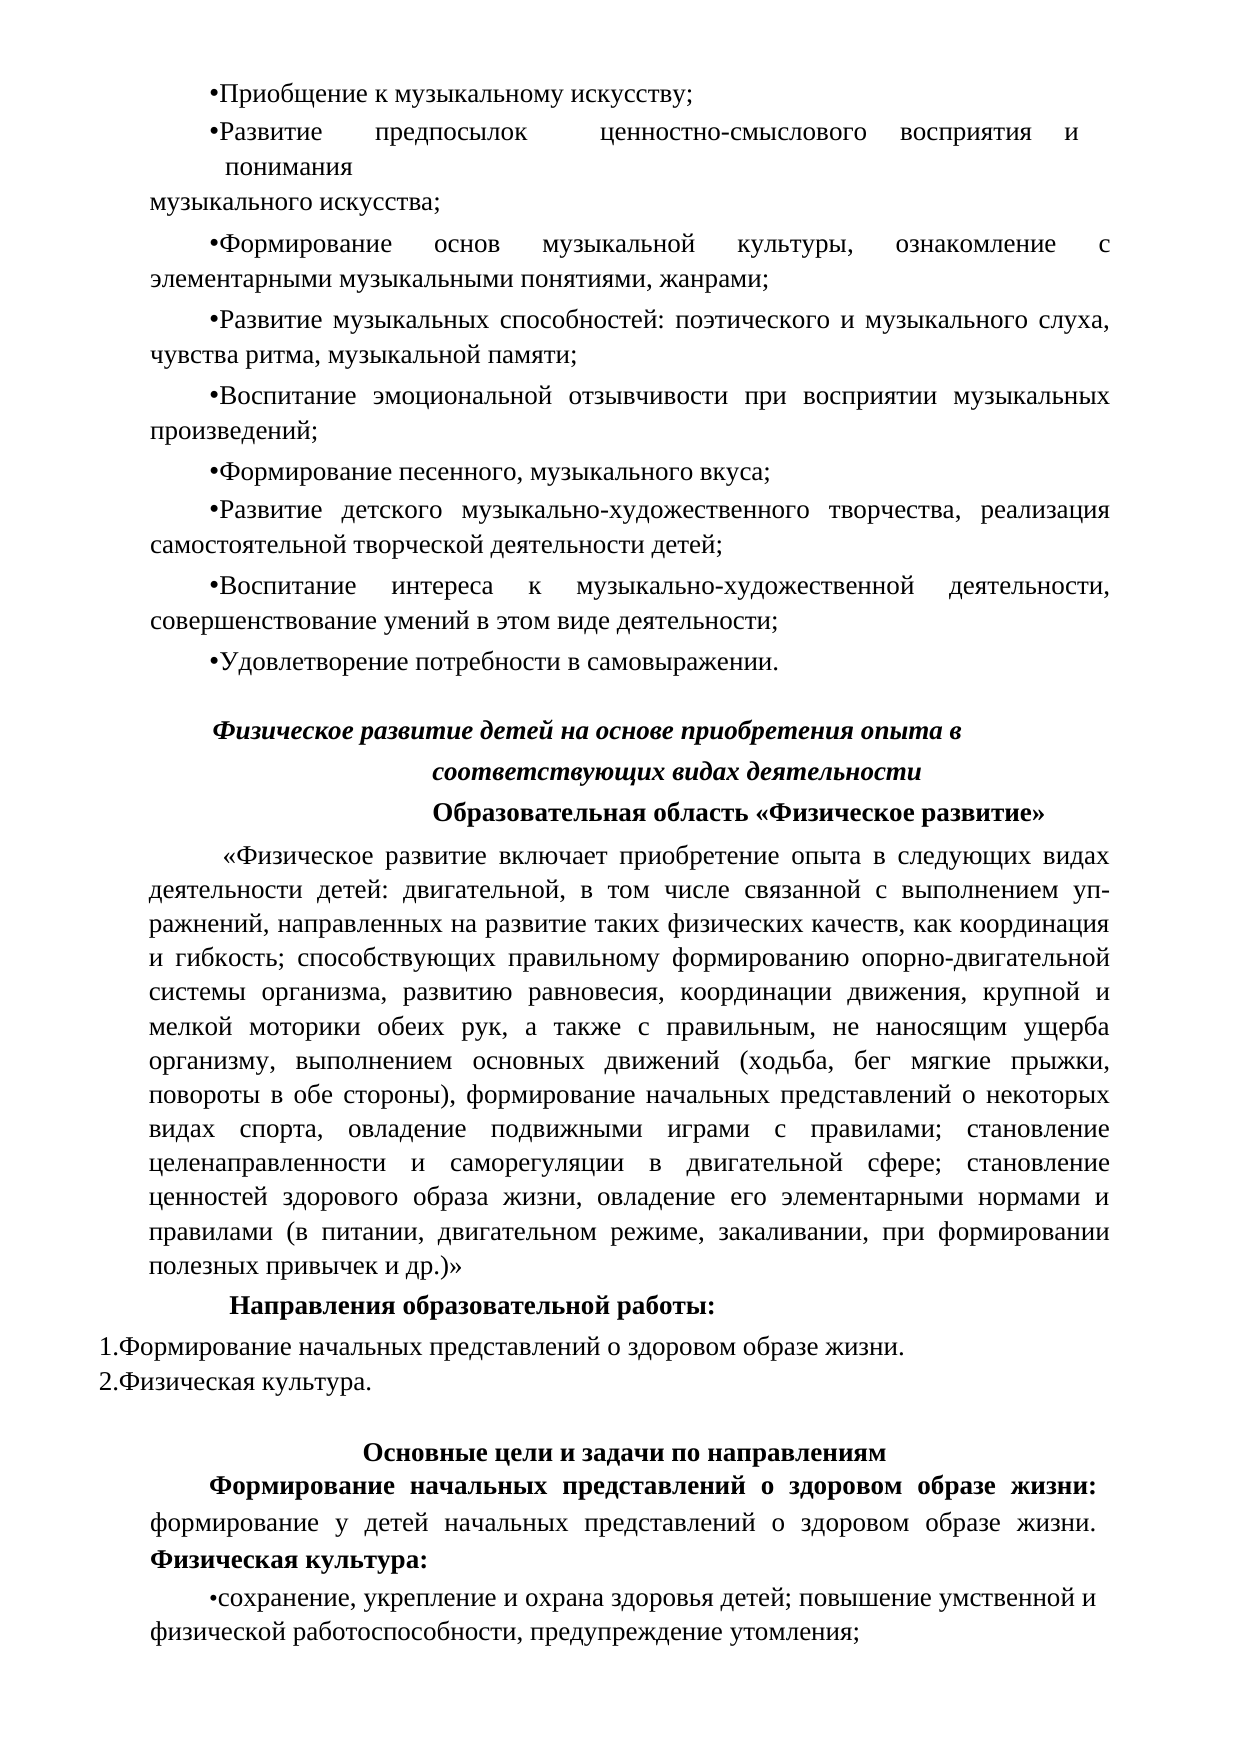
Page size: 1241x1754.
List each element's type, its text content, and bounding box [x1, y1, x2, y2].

list Физическая культура. [98, 1365, 1111, 1396]
list Приобщение к музыкальному искусству; [150, 75, 1111, 108]
list Формирование начальных представлений о здоровом образе жизни. [98, 1329, 1111, 1361]
text Направления образовательной работы: [148, 1289, 1111, 1320]
list Формирование песенного, музыкального вкуса; [150, 453, 1111, 486]
text музыкального искусства; [149, 185, 1111, 216]
list Воспитание интереса к музыкально-художественной деятельности, совершенствование умений в этом виде деятельности; [150, 567, 1111, 635]
list сохранение, укрепление и охрана здоровья детей; повышение умственной и физической работоспособности, предупреждение утомления; [150, 1581, 1098, 1646]
text Физическое развитие детей на основе приобретения опыта в соответствующих видах деятельности Образовательная область «Физическое развитие» [212, 714, 1071, 828]
list Формирование основ музыкальной культуры, ознакомление с элементарными музыкальными понятиями, жанрами; [150, 225, 1111, 293]
list Развитие музыкальных способностей: поэтического и музыкального слуха, чувства ритма, музыкальной памяти; [150, 301, 1111, 369]
text «Физическое развитие включает приобретение опыта в следующих видах деятельности детей: двигательной, в том числе связанной с выполнением уп- ражнений, направленных на развитие таких физических качеств, как координация и гибкость; способствующих правильному формированию опорно-двигательной системы организма, развитию равновесия, координации движения, крупной и мелкой моторики обеих рук, а также с правильным, не наносящим ущерба организму, выполнением основных движений (ходьба, бег мягкие прыжки, повороты в обе стороны), формирование начальных представлений о некоторых видах спорта, овладение подвижными играми с правилами; становление целенаправленности и саморегуляции в двигательной сфере; становление ценностей здорового образа жизни, овладение его элементарными нормами и правилами (в питании, двигательном режиме, закаливании, при формировании полезных привычек и др.)» [148, 839, 1111, 1280]
text Формирование начальных представлений о здоровом образе жизни: формирование у детей начальных представлений о здоровом образе жизни. Физическая культура: [150, 1469, 1098, 1574]
list Развитие предпосылок ценностно-смыслового восприятия и понимания [150, 113, 1111, 181]
subtitle Основные цели и задачи по направлениям [177, 1436, 1072, 1467]
list Удовлетворение потребности в самовыражении. [150, 643, 1111, 676]
list Воспитание эмоциональной отзывчивости при восприятии музыкальных произведений; [150, 377, 1111, 445]
list Развитие детского музыкально-художественного творчества, реализация самостоятельной творческой деятельности детей; [150, 491, 1111, 559]
